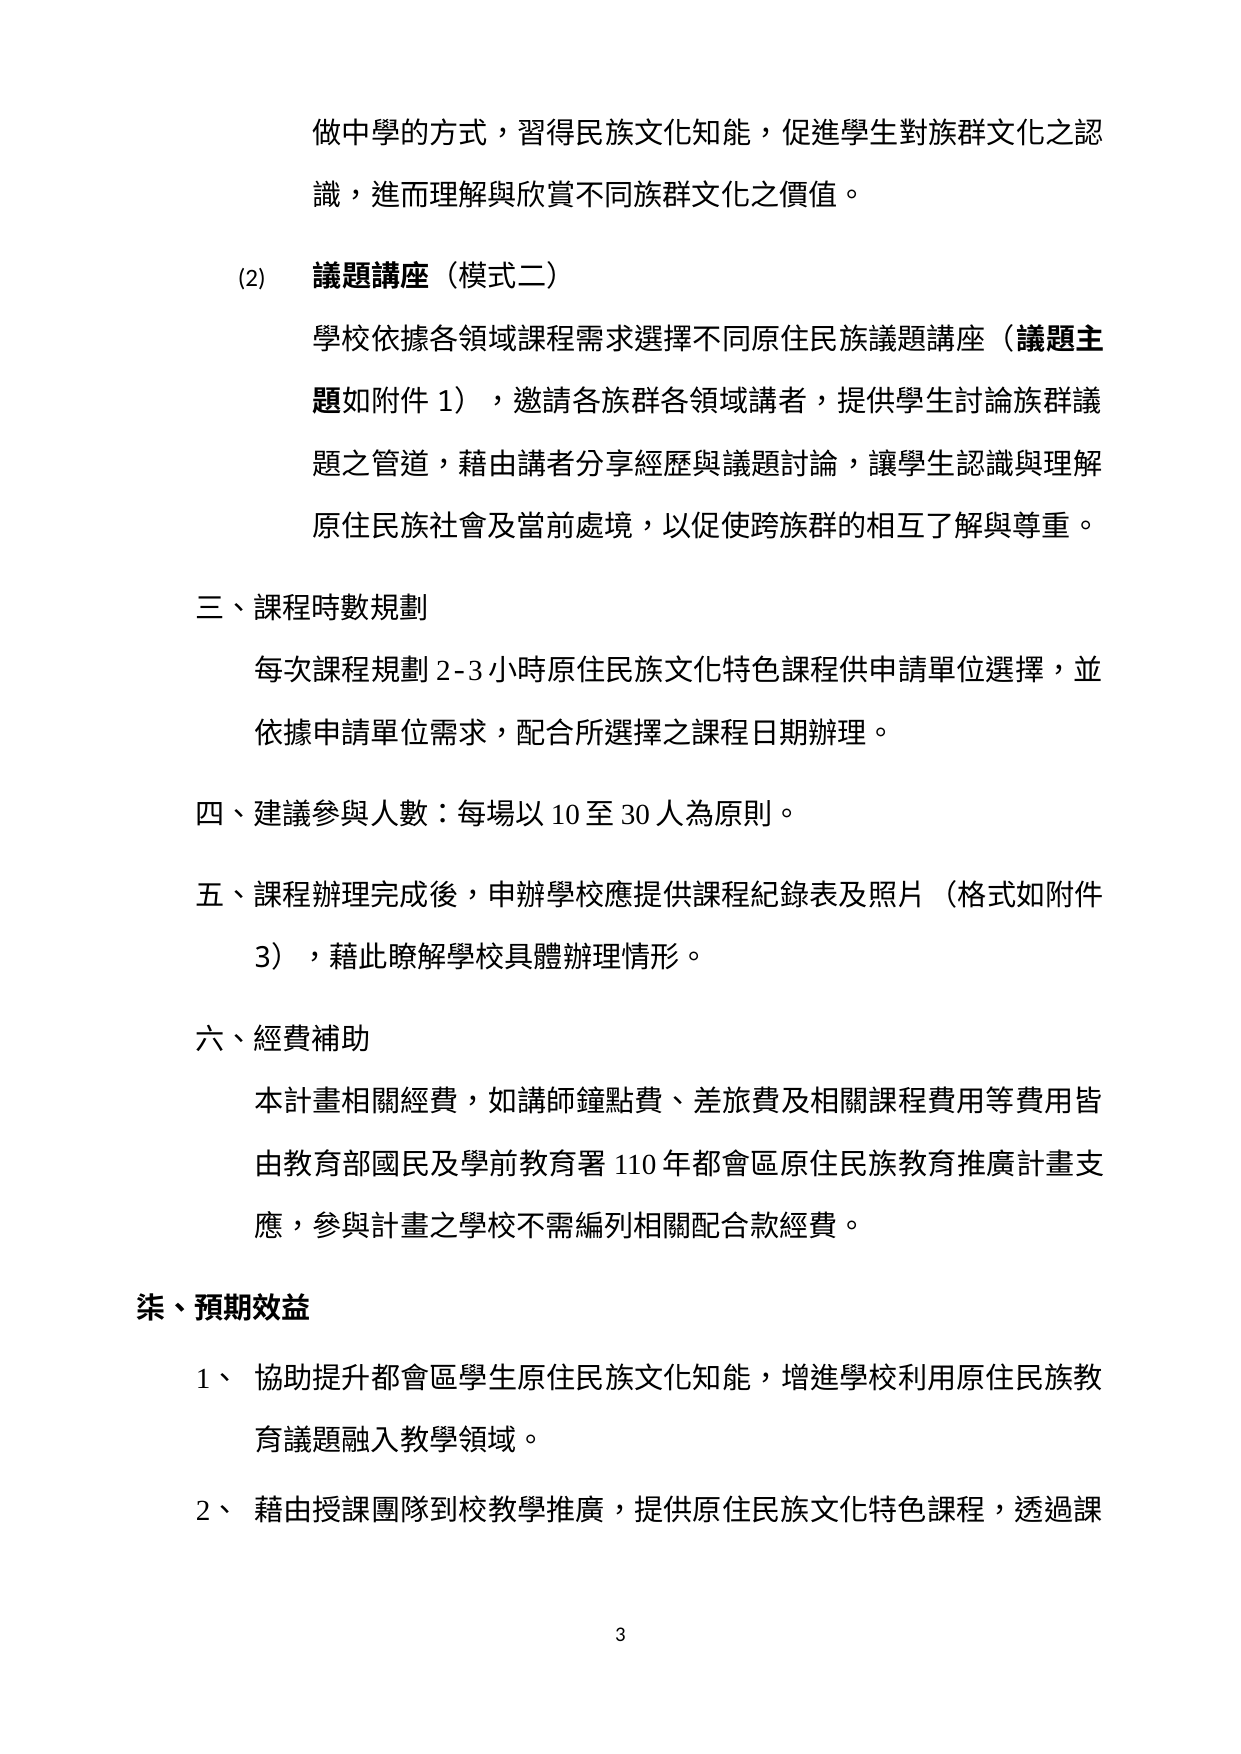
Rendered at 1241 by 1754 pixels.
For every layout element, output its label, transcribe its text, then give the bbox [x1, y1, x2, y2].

text 三、課程時數規劃 [136, 564, 1104, 626]
text 六、經費補助 [186, 995, 1104, 1057]
text 本計畫相關經費，如講師鐘點費、差旅費及相關課程費用等費用皆由教育部國民及學前教育署110年都會區原住民族教育推廣計畫支應，參與計畫之學校不需編列相關配合款經費。 [254, 1057, 1104, 1245]
list 議題講座（模式二） [238, 232, 1104, 295]
text 柒、預期效益 [136, 1264, 1104, 1326]
text 學校依據各領域課程需求選擇不同原住民族議題講座（議題主題如附件1），邀請各族群各領域講者，提供學生討論族群議題之管道，藉由講者分享經歷與議題討論，讓學生認識與理解原住民族社會及當前處境，以促使跨族群的相互了解與尊重。 [312, 295, 1104, 545]
list 協助提升都會區學生原住民族文化知能，增進學校利用原住民族教育議題融入教學領域。 [196, 1334, 1104, 1459]
text 每次課程規劃2-3小時原住民族文化特色課程供申請單位選擇，並依據申請單位需求，配合所選擇之課程日期辦理。 [254, 626, 1104, 751]
text 做中學的方式，習得民族文化知能，促進學生對族群文化之認識，進而理解與欣賞不同族群文化之價值。 [312, 89, 1104, 214]
list 藉由授課團隊到校教學推廣，提供原住民族文化特色課程，透過課 [196, 1466, 1104, 1529]
text 五、課程辦理完成後，申辦學校應提供課程紀錄表及照片（格式如附件3），藉此瞭解學校具體辦理情形。 [195, 851, 1104, 976]
text 四、建議參與人數：每場以10至30人為原則。 [136, 770, 1104, 832]
